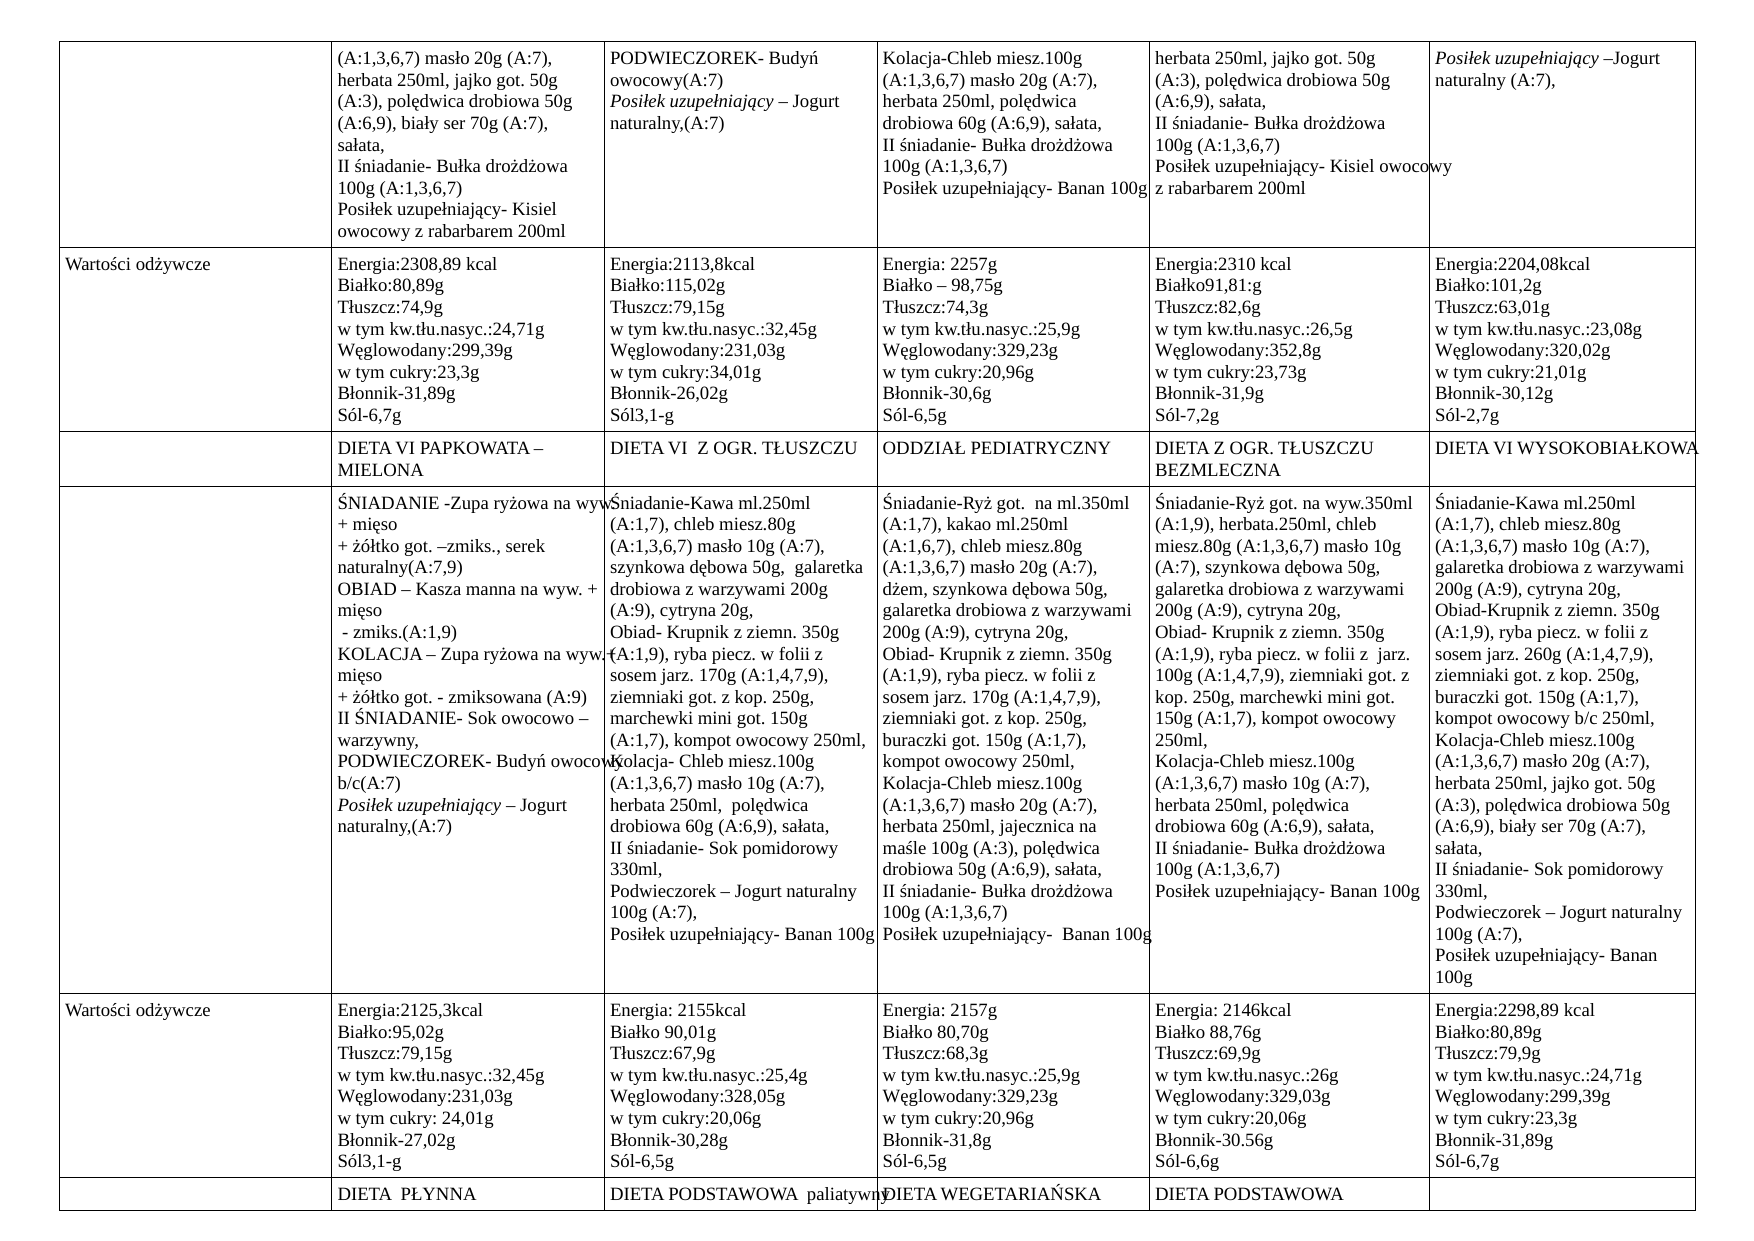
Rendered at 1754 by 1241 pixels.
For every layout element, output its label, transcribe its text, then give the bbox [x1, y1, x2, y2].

table_cell ODDZIAŁ PEDIATRYCZNY [878, 432, 1149, 486]
table_cell Energia: 2155kcal Białko 90,01g Tłuszcz:67,9g w tym kw.tłu.nasyc.:25,4g Węglowodany:328,05g w tym cukry:20,06g Błonnik-30,28g Sól-6,5g [605, 994, 877, 1177]
table_cell Kolacja-Chleb miesz.100g (A:1,3,6,7) masło 20g (A:7), herbata 250ml, polędwica drobiowa 60g (A:6,9), sałata, II śniadanie- Bułka drożdżowa 100g (A:1,3,6,7) Posiłek uzupełniający- Banan 100g [878, 42, 1149, 247]
table_cell DIETA PODSTAWOWA [1150, 1178, 1429, 1210]
table_cell PODWIECZOREK- Budyń owocowy(A:7) Posiłek uzupełniający – Jogurt naturalny,(A:7) [605, 42, 877, 247]
table_cell DIETA VI Z OGR. TŁUSZCZU [605, 432, 877, 486]
table_cell Śniadanie-Ryż got. na wyw.350ml (A:1,9), herbata.250ml, chleb miesz.80g (A:1,3,6,7) masło 10g (A:7), szynkowa dębowa 50g, galaretka drobiowa z warzywami 200g (A:9), cytryna 20g, Obiad- Krupnik z ziemn. 350g (A:1,9), ryba piecz. w folii z jarz. 100g (A:1,4,7,9), ziemniaki got. z kop. 250g, marchewki mini got. 150g (A:1,7), kompot owocowy 250ml, Kolacja-Chleb miesz.100g (A:1,3,6,7) masło 10g (A:7), herbata 250ml, polędwica drobiowa 60g (A:6,9), sałata, II śniadanie- Bułka drożdżowa 100g (A:1,3,6,7) Posiłek uzupełniający- Banan 100g [1150, 487, 1429, 993]
table_cell Energia:2308,89 kcal Białko:80,89g Tłuszcz:74,9g w tym kw.tłu.nasyc.:24,71g Węglowodany:299,39g w tym cukry:23,3g Błonnik-31,89g Sól-6,7g [332, 248, 604, 431]
table_cell Śniadanie-Kawa ml.250ml (A:1,7), chleb miesz.80g (A:1,3,6,7) masło 10g (A:7), galaretka drobiowa z warzywami 200g (A:9), cytryna 20g, Obiad-Krupnik z ziemn. 350g (A:1,9), ryba piecz. w folii z sosem jarz. 260g (A:1,4,7,9), ziemniaki got. z kop. 250g, buraczki got. 150g (A:1,7), kompot owocowy b/c 250ml, Kolacja-Chleb miesz.100g (A:1,3,6,7) masło 20g (A:7), herbata 250ml, jajko got. 50g (A:3), polędwica drobiowa 50g (A:6,9), biały ser 70g (A:7), sałata, II śniadanie- Sok pomidorowy 330ml, Podwieczorek – Jogurt naturalny 100g (A:7), Posiłek uzupełniający- Banan 100g [1430, 487, 1695, 993]
table_cell Wartości odżywcze [60, 994, 331, 1177]
table_cell DIETA VI PAPKOWATA – MIELONA [332, 432, 604, 486]
table_cell [60, 1178, 331, 1210]
table_cell [1430, 1178, 1695, 1210]
table_cell Energia:2125,3kcal Białko:95,02g Tłuszcz:79,15g w tym kw.tłu.nasyc.:32,45g Węglowodany:231,03g w tym cukry: 24,01g Błonnik-27,02g Sól3,1-g [332, 994, 604, 1177]
table_cell Energia: 2157g Białko 80,70g Tłuszcz:68,3g w tym kw.tłu.nasyc.:25,9g Węglowodany:329,23g w tym cukry:20,96g Błonnik-31,8g Sól-6,5g [878, 994, 1149, 1177]
table_cell Wartości odżywcze [60, 248, 331, 431]
table_cell Energia:2204,08kcal Białko:101,2g Tłuszcz:63,01g w tym kw.tłu.nasyc.:23,08g Węglowodany:320,02g w tym cukry:21,01g Błonnik-30,12g Sól-2,7g [1430, 248, 1695, 431]
table_cell DIETA PODSTAWOWA paliatywny [605, 1178, 877, 1210]
table_cell DIETA PŁYNNA [332, 1178, 604, 1210]
table_cell Energia: 2257g Białko – 98,75g Tłuszcz:74,3g w tym kw.tłu.nasyc.:25,9g Węglowodany:329,23g w tym cukry:20,96g Błonnik-30,6g Sól-6,5g [878, 248, 1149, 431]
table_cell DIETA Z OGR. TŁUSZCZU BEZMLECZNA [1150, 432, 1429, 486]
table_cell Energia: 2146kcal Białko 88,76g Tłuszcz:69,9g w tym kw.tłu.nasyc.:26g Węglowodany:329,03g w tym cukry:20,06g Błonnik-30.56g Sól-6,6g [1150, 994, 1429, 1177]
table_cell Śniadanie- Ryż got. na ml.350ml (A:7), kawa ml.250ml (A:1,7), chleb miesz.80g (A:1,3,6,7) masło 20g (A:7), galaretka drobiowa z warzywami 200g (A:9), cytryna 20g, Obiad- Barszcz ukraiński 350ml (A:1,7,9), śledzie w śmietanie 200g (A:1,4,7,9,10,12), ziemniaki got. z kop. 250g, kompot owocowy 250ml, Kolacja-Chleb miesz.100g (A:1,3,6,7) masło 20g (A:7), herbata 250ml, jajko got. 50g (A:3), polędwica drobiowa 50g (A:6,9), sałata, II śniadanie- Bułka drożdżowa 100g (A:1,3,6,7) Posiłek uzupełniający- Kisiel owocowy z rabarbarem 200ml [1150, 42, 1429, 247]
table_cell DIETA WEGETARIAŃSKA [878, 1178, 1149, 1210]
table_cell Energia:2310 kcal Białko91,81:g Tłuszcz:82,6g w tym kw.tłu.nasyc.:26,5g Węglowodany:352,8g w tym cukry:23,73g Błonnik-31,9g Sól-7,2g [1150, 248, 1429, 431]
table_cell [60, 487, 331, 993]
table_cell Energia:2113,8kcal Białko:115,02g Tłuszcz:79,15g w tym kw.tłu.nasyc.:32,45g Węglowodany:231,03g w tym cukry:34,01g Błonnik-26,02g Sól3,1-g [605, 248, 877, 431]
table_cell ŚNIADANIE -Zupa ryżowa na wyw. + mięso + żółtko got.–zmiks., serek naturalny,(A:3,7,9) OBIAD – Homogenat KOLACJA – Zupa ryżowa na wyw.+ mięso + żółtko got.- zmiksowana (A:3,9) II ŚNIADANIE- Sok owocowo – warzywny, PODWIECZOREK – Budyń owocowy b/c- płynny(A:7) Posiłek uzupełniający –Jogurt naturalny (A:7), [1430, 42, 1695, 247]
table_cell Śniadanie-Kawa ml.250ml (A:1,7), chleb miesz.80g (A:1,3,6,7) masło 10g (A:7), szynkowa dębowa 50g, galaretka drobiowa z warzywami 200g (A:9), cytryna 20g, Obiad- Krupnik z ziemn. 350g (A:1,9), ryba piecz. w folii z sosem jarz. 170g (A:1,4,7,9), ziemniaki got. z kop. 250g, marchewki mini got. 150g (A:1,7), kompot owocowy 250ml, Kolacja- Chleb miesz.100g (A:1,3,6,7) masło 10g (A:7), herbata 250ml, polędwica drobiowa 60g (A:6,9), sałata, II śniadanie- Sok pomidorowy 330ml, Podwieczorek – Jogurt naturalny 100g (A:7), Posiłek uzupełniający- Banan 100g [605, 487, 877, 993]
table_cell DIETA VI WYSOKOBIAŁKOWA [1430, 432, 1695, 486]
table_cell (A:1,3,6,7) masło 20g (A:7), herbata 250ml, jajko got. 50g (A:3), polędwica drobiowa 50g (A:6,9), biały ser 70g (A:7), sałata, II śniadanie- Bułka drożdżowa 100g (A:1,3,6,7) Posiłek uzupełniający- Kisiel owocowy z rabarbarem 200ml [332, 42, 604, 247]
table_cell ŚNIADANIE -Zupa ryżowa na wyw. + mięso + żółtko got. –zmiks., serek naturalny(A:7,9) OBIAD – Kasza manna na wyw. + mięso - zmiks.(A:1,9) KOLACJA – Zupa ryżowa na wyw.+ mięso + żółtko got. - zmiksowana (A:9) II ŚNIADANIE- Sok owocowo – warzywny, PODWIECZOREK- Budyń owocowy b/c(A:7) Posiłek uzupełniający – Jogurt naturalny,(A:7) [332, 487, 604, 993]
table_cell [60, 432, 331, 486]
table_cell [60, 42, 331, 247]
table_cell Energia:2298,89 kcal Białko:80,89g Tłuszcz:79,9g w tym kw.tłu.nasyc.:24,71g Węglowodany:299,39g w tym cukry:23,3g Błonnik-31,89g Sól-6,7g [1430, 994, 1695, 1177]
table_cell Śniadanie-Ryż got. na ml.350ml (A:1,7), kakao ml.250ml (A:1,6,7), chleb miesz.80g (A:1,3,6,7) masło 20g (A:7), dżem, szynkowa dębowa 50g, galaretka drobiowa z warzywami 200g (A:9), cytryna 20g, Obiad- Krupnik z ziemn. 350g (A:1,9), ryba piecz. w folii z sosem jarz. 170g (A:1,4,7,9), ziemniaki got. z kop. 250g, buraczki got. 150g (A:1,7), kompot owocowy 250ml, Kolacja-Chleb miesz.100g (A:1,3,6,7) masło 20g (A:7), herbata 250ml, jajecznica na maśle 100g (A:3), polędwica drobiowa 50g (A:6,9), sałata, II śniadanie- Bułka drożdżowa 100g (A:1,3,6,7) Posiłek uzupełniający- Banan 100g [878, 487, 1149, 993]
